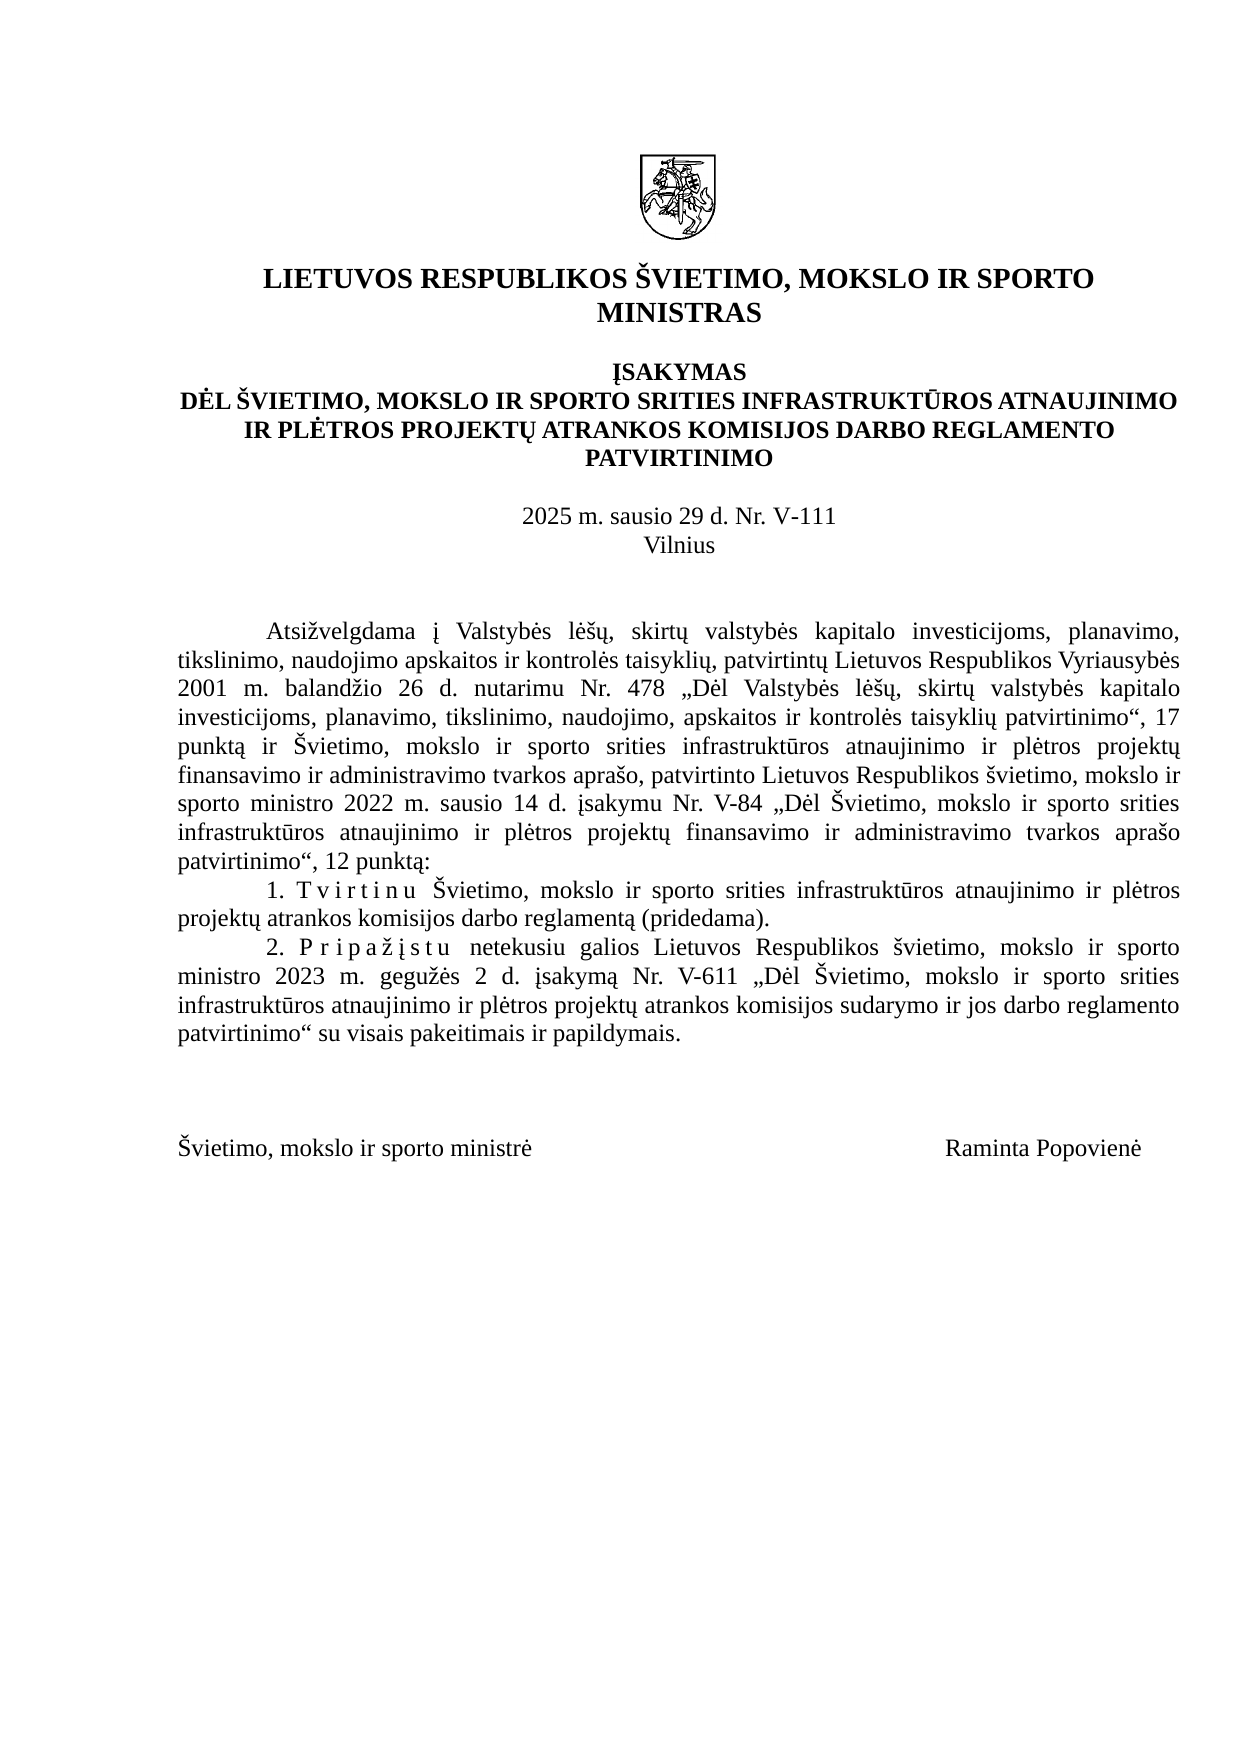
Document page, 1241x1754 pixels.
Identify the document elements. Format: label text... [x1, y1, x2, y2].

text ĮSAKYMAS [177, 357, 1181, 386]
text Švietimo, mokslo ir sporto ministrė Raminta Popovienė [177, 1133, 1181, 1162]
text 1. Tvirtinu Švietimo, mokslo ir sporto srities infrastruktūros atnaujinimo ir plėtros projektų atrankos komisijos darbo reglamentą (pridedama). [177, 875, 1181, 932]
text LIETUVOS RESPUBLIKOS ŠVIETIMO, MOKSLO IR SPORTO MINISTRAS [177, 261, 1181, 328]
text Vilnius [177, 530, 1181, 558]
text DĖL ŠVIETIMO, MOKSLO IR SPORTO SRITIES INFRASTRUKTŪROS ATNAUJINIMO IR PLĖTROS PROJEKTŲ ATRANKOS KOMISIJOS DARBO REGLAMENTO PATVIRTINIMO [177, 386, 1181, 472]
text 2025 m. sausio 29 d. Nr. V-111 [177, 501, 1181, 530]
text Atsižvelgdama į Valstybės lėšų, skirtų valstybės kapitalo investicijoms, planavimo, tikslinimo, naudojimo apskaitos ir kontrolės taisyklių, patvirtintų Lietuvos Respublikos Vyriausybės 2001 m. balandžio 26 d. nutarimu Nr. 478 „Dėl Valstybės lėšų, skirtų valstybės kapitalo investicijoms, planavimo, tikslinimo, naudojimo, apskaitos ir kontrolės taisyklių patvirtinimo“, 17 punktą ir Švietimo, mokslo ir sporto srities infrastruktūros atnaujinimo ir plėtros projektų finansavimo ir administravimo tvarkos aprašo, patvirtinto Lietuvos Respublikos švietimo, mokslo ir sporto ministro 2022 m. sausio 14 d. įsakymu Nr. V-84 „Dėl Švietimo, mokslo ir sporto srities infrastruktūros atnaujinimo ir plėtros projektų finansavimo ir administravimo tvarkos aprašo patvirtinimo“, 12 punktą: [177, 616, 1181, 875]
text 2. Pripažįstu netekusiu galios Lietuvos Respublikos švietimo, mokslo ir sporto ministro 2023 m. gegužės 2 d. įsakymą Nr. V-611 „Dėl Švietimo, mokslo ir sporto srities infrastruktūros atnaujinimo ir plėtros projektų atrankos komisijos sudarymo ir jos darbo reglamento patvirtinimo“ su visais pakeitimais ir papildymais. [177, 932, 1181, 1047]
